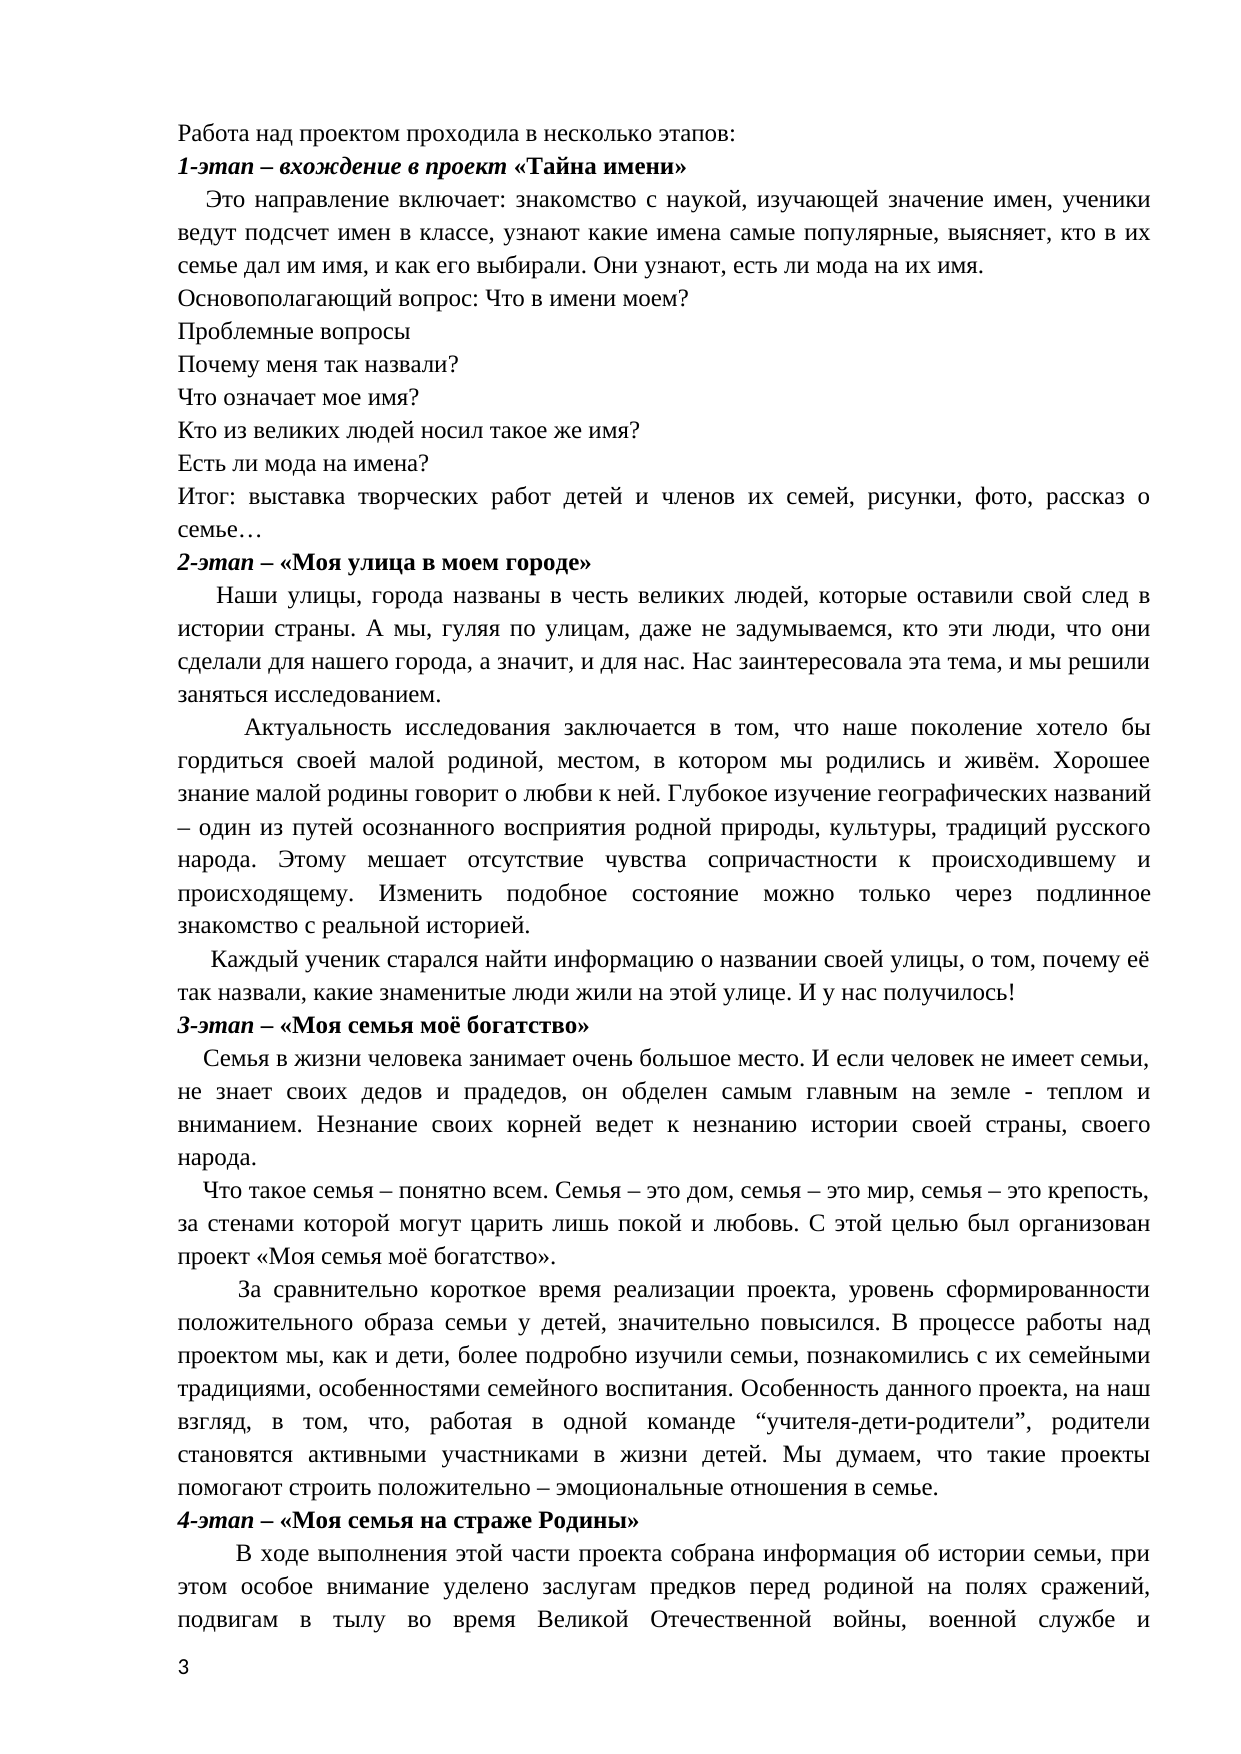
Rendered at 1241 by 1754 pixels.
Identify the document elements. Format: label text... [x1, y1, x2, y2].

text Актуальность исследования заключается в том, что наше поколение хотело бы гордиться своей малой родиной, местом, в котором мы родились и живём. Хорошее знание малой родины говорит о любви к ней. Глубокое изучение географических названий – один из путей осознанного восприятия родной природы, культуры, традиций русского народа. Этому мешает отсутствие чувства сопричастности к происходившему и происходящему. Изменить подобное состояние можно только через подлинное знакомство с реальной историей. [177, 712, 1152, 939]
text Итог: выставка творческих работ детей и членов их семей, рисунки, фото, рассказ о семье… [177, 481, 1152, 543]
text Работа над проектом проходила в несколько этапов: [177, 118, 1152, 147]
text Наши улицы, города названы в честь великих людей, которые оставили свой след в истории страны. А мы, гуляя по улицам, даже не задумываемся, кто эти люди, что они сделали для нашего города, а значит, и для нас. Нас заинтересовала эта тема, и мы решили заняться исследованием. [177, 580, 1152, 708]
text Почему меня так назвали? [177, 349, 1152, 378]
text Каждый ученик старался найти информацию о названии своей улицы, о том, почему её так назвали, какие знаменитые люди жили на этой улице. И у нас получилось! [177, 944, 1152, 1005]
text 4-этап – «Моя семья на страже Родины» [177, 1505, 1152, 1534]
text Что такое семья – понятно всем. Семья – это дом, семья – это мир, семья – это крепость, за стенами которой могут царить лишь покой и любовь. С этой целью был организован проект «Моя семья моё богатство». [177, 1175, 1152, 1269]
text Кто из великих людей носил такое же имя? [177, 415, 1152, 444]
text Проблемные вопросы [177, 316, 1152, 345]
text Это направление включает: знакомство с наукой, изучающей значение имен, ученики ведут подсчет имен в классе, узнают какие имена самые популярные, выясняет, кто в их семье дал им имя, и как его выбирали. Они узнают, есть ли мода на их имя. [177, 184, 1152, 279]
text Семья в жизни человека занимает очень большое место. И если человек не имеет семьи, не знает своих дедов и прадедов, он обделен самым главным на земле - теплом и вниманием. Незнание своих корней ведет к незнанию истории своей страны, своего народа. [177, 1043, 1152, 1171]
text В ходе выполнения этой части проекта собрана информация об истории семьи, при этом особое внимание уделено заслугам предков перед родиной на полях сражений, подвигам в тылу во время Великой Отечественной войны, военной службе и [177, 1538, 1152, 1633]
text За сравнительно короткое время реализации проекта, уровень сформированности положительного образа семьи у детей, значительно повысился. В процессе работы над проектом мы, как и дети, более подробно изучили семьи, познакомились с их семейными традициями, особенностями семейного воспитания. Особенность данного проекта, на наш взгляд, в том, что, работая в одной команде “учителя-дети-родители”, родители становятся активными участниками в жизни детей. Мы думаем, что такие проекты помогают строить положительно – эмоциональные отношения в семье. [177, 1274, 1152, 1501]
text Что означает мое имя? [177, 382, 1152, 411]
text 1-этап – вхождение в проект «Тайна имени» [177, 151, 1152, 180]
text 2-этап – «Моя улица в моем городе» [177, 547, 1152, 576]
text Есть ли мода на имена? [177, 448, 1152, 477]
text 3-этап – «Моя семья моё богатство» [177, 1010, 1152, 1038]
text Основополагающий вопрос: Что в имени моем? [177, 283, 1152, 312]
